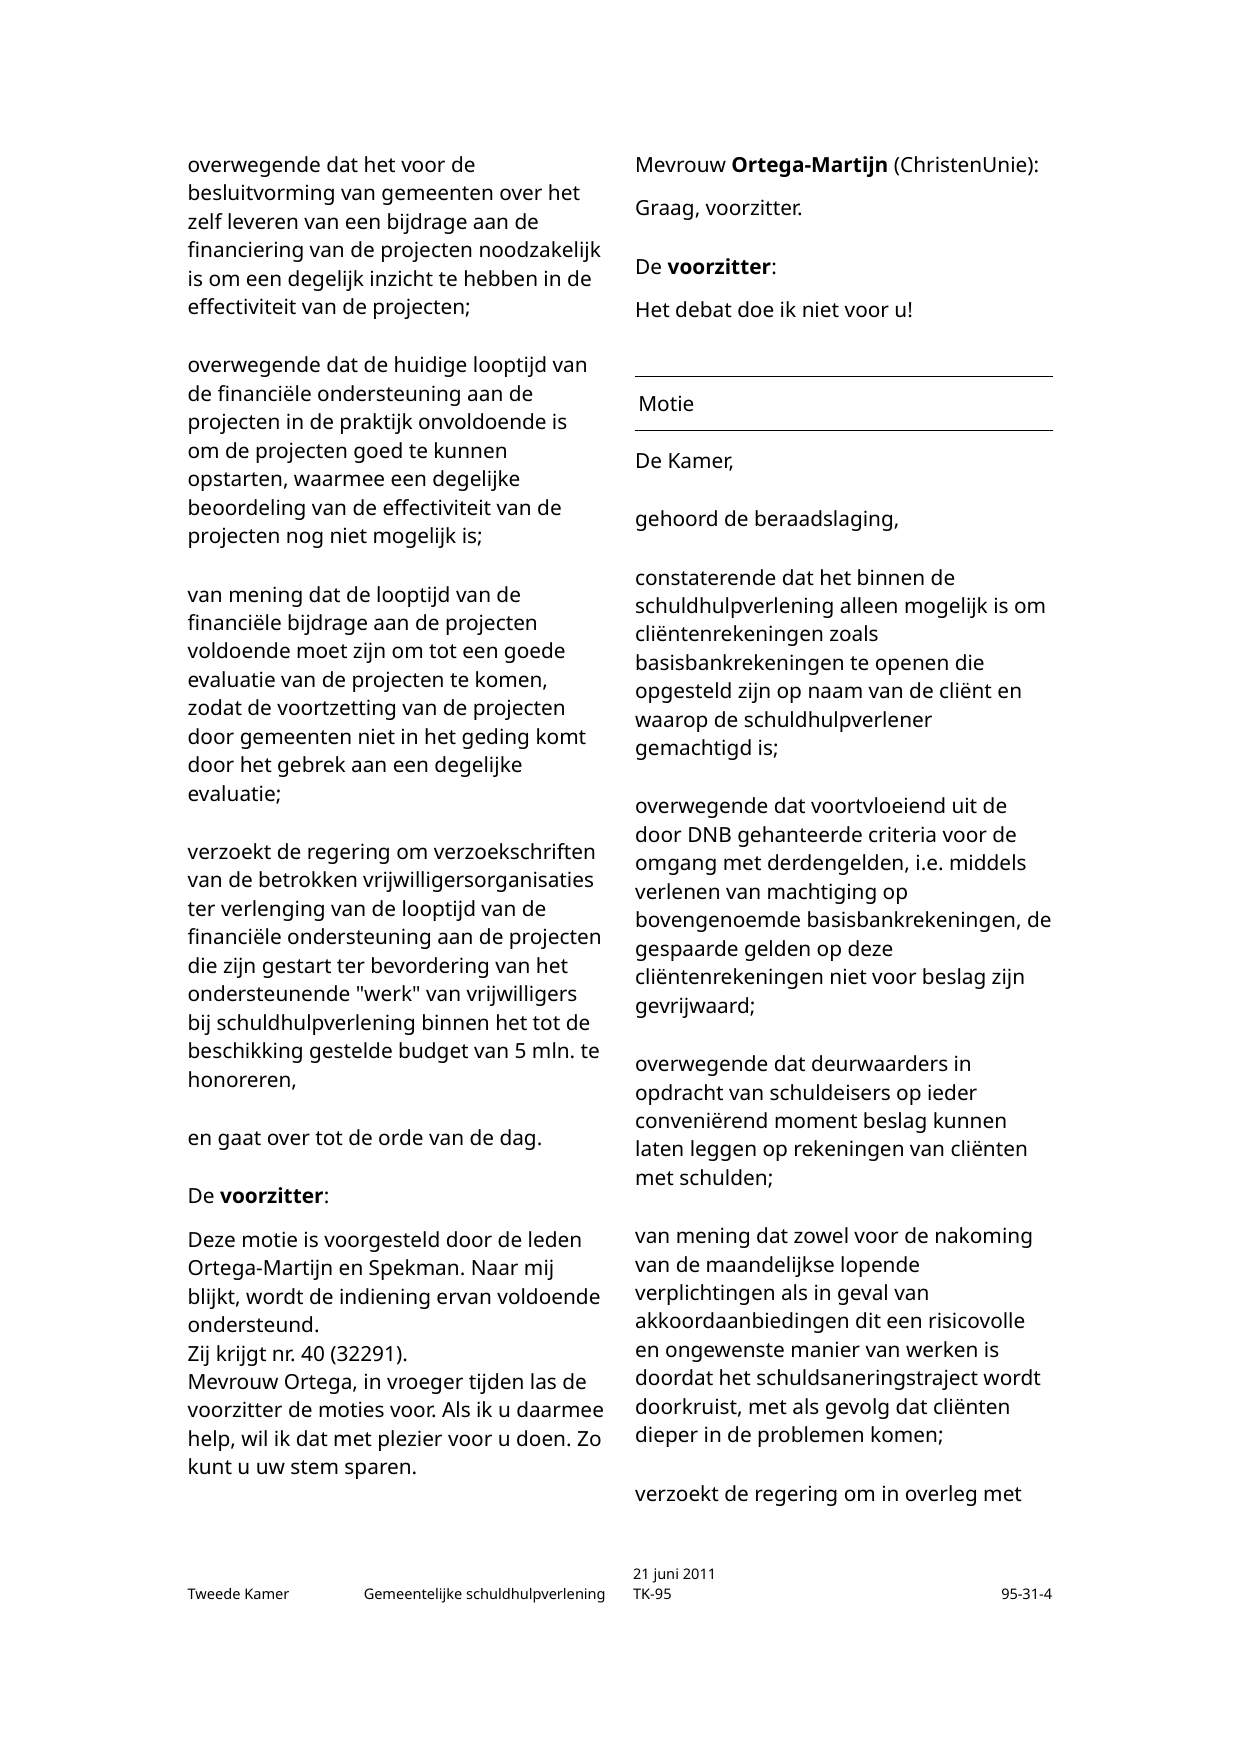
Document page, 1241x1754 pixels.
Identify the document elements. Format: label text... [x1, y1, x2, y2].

text Zij krijgt nr. 40 (32291). [187, 1339, 605, 1367]
text Het debat doe ik niet voor u! [635, 295, 1053, 324]
text overwegende dat de huidige looptijd van de financiële ondersteuning aan de projecten in de praktijk onvoldoende is om de projecten goed te kunnen opstarten, waarmee een degelijke beoordeling van de effectiviteit van de projecten nog niet mogelijk is; [187, 351, 605, 550]
text van mening dat zowel voor de nakoming van de maandelijkse lopende verplichtingen als in geval van akkoordaanbiedingen dit een risicovolle en ongewenste manier van werken is doordat het schuldsaneringstraject wordt doorkruist, met als gevolg dat cliënten dieper in de problemen komen; [635, 1221, 1053, 1449]
text Mevrouw Ortega-Martijn (ChristenUnie): [635, 150, 1053, 178]
text overwegende dat voortvloeiend uit de door DNB gehanteerde criteria voor de omgang met derdengelden, i.e. middels verlenen van machtiging op bovengenoemde basisbankrekeningen, de gespaarde gelden op deze cliëntenrekeningen niet voor beslag zijn gevrijwaard; [635, 792, 1053, 1019]
text De voorzitter: [187, 1182, 605, 1210]
text van mening dat de looptijd van de financiële bijdrage aan de projecten voldoende moet zijn om tot een goede evaluatie van de projecten te komen, zodat de voortzetting van de projecten door gemeenten niet in het geding komt door het gebrek aan een degelijke evaluatie; [187, 580, 605, 807]
text De Kamer, [635, 446, 1053, 474]
text overwegende dat deurwaarders in opdracht van schuldeisers op ieder conveniërend moment beslag kunnen laten leggen op rekeningen van cliënten met schulden; [635, 1049, 1053, 1191]
text Deze motie is voorgesteld door de leden Ortega-Martijn en Spekman. Naar mij blijkt, wordt de indiening ervan voldoende ondersteund. [187, 1225, 605, 1339]
text Graag, voorzitter. [635, 193, 1053, 222]
text verzoekt de regering om verzoekschriften van de betrokken vrijwilligersorganisaties ter verlenging van de looptijd van de financiële ondersteuning aan de projecten die zijn gestart ter bevordering van het ondersteunende "werk" van vrijwilligers bij schuldhulpverlening binnen het tot de beschikking gestelde budget van 5 mln. te honoreren, [187, 837, 605, 1093]
text overwegende dat het voor de besluitvorming van gemeenten over het zelf leveren van een bijdrage aan de financiering van de projecten noodzakelijk is om een degelijk inzicht te hebben in de effectiviteit van de projecten; [187, 150, 605, 321]
text en gaat over tot de orde van de dag. [187, 1123, 605, 1152]
text Mevrouw Ortega, in vroeger tijden las de voorzitter de moties voor. Als ik u daarmee help, wil ik dat met plezier voor u doen. Zo kunt u uw stem sparen. [187, 1367, 605, 1481]
text gehoord de beraadslaging, [635, 504, 1053, 533]
subtitle Motie [635, 377, 1053, 430]
text constaterende dat het binnen de schuldhulpverlening alleen mogelijk is om cliëntenrekeningen zoals basisbankrekeningen te openen die opgesteld zijn op naam van de cliënt en waarop de schuldhulpverlener gemachtigd is; [635, 563, 1053, 762]
text De voorzitter: [635, 252, 1053, 280]
text verzoekt de regering om in overleg met [635, 1479, 1053, 1507]
